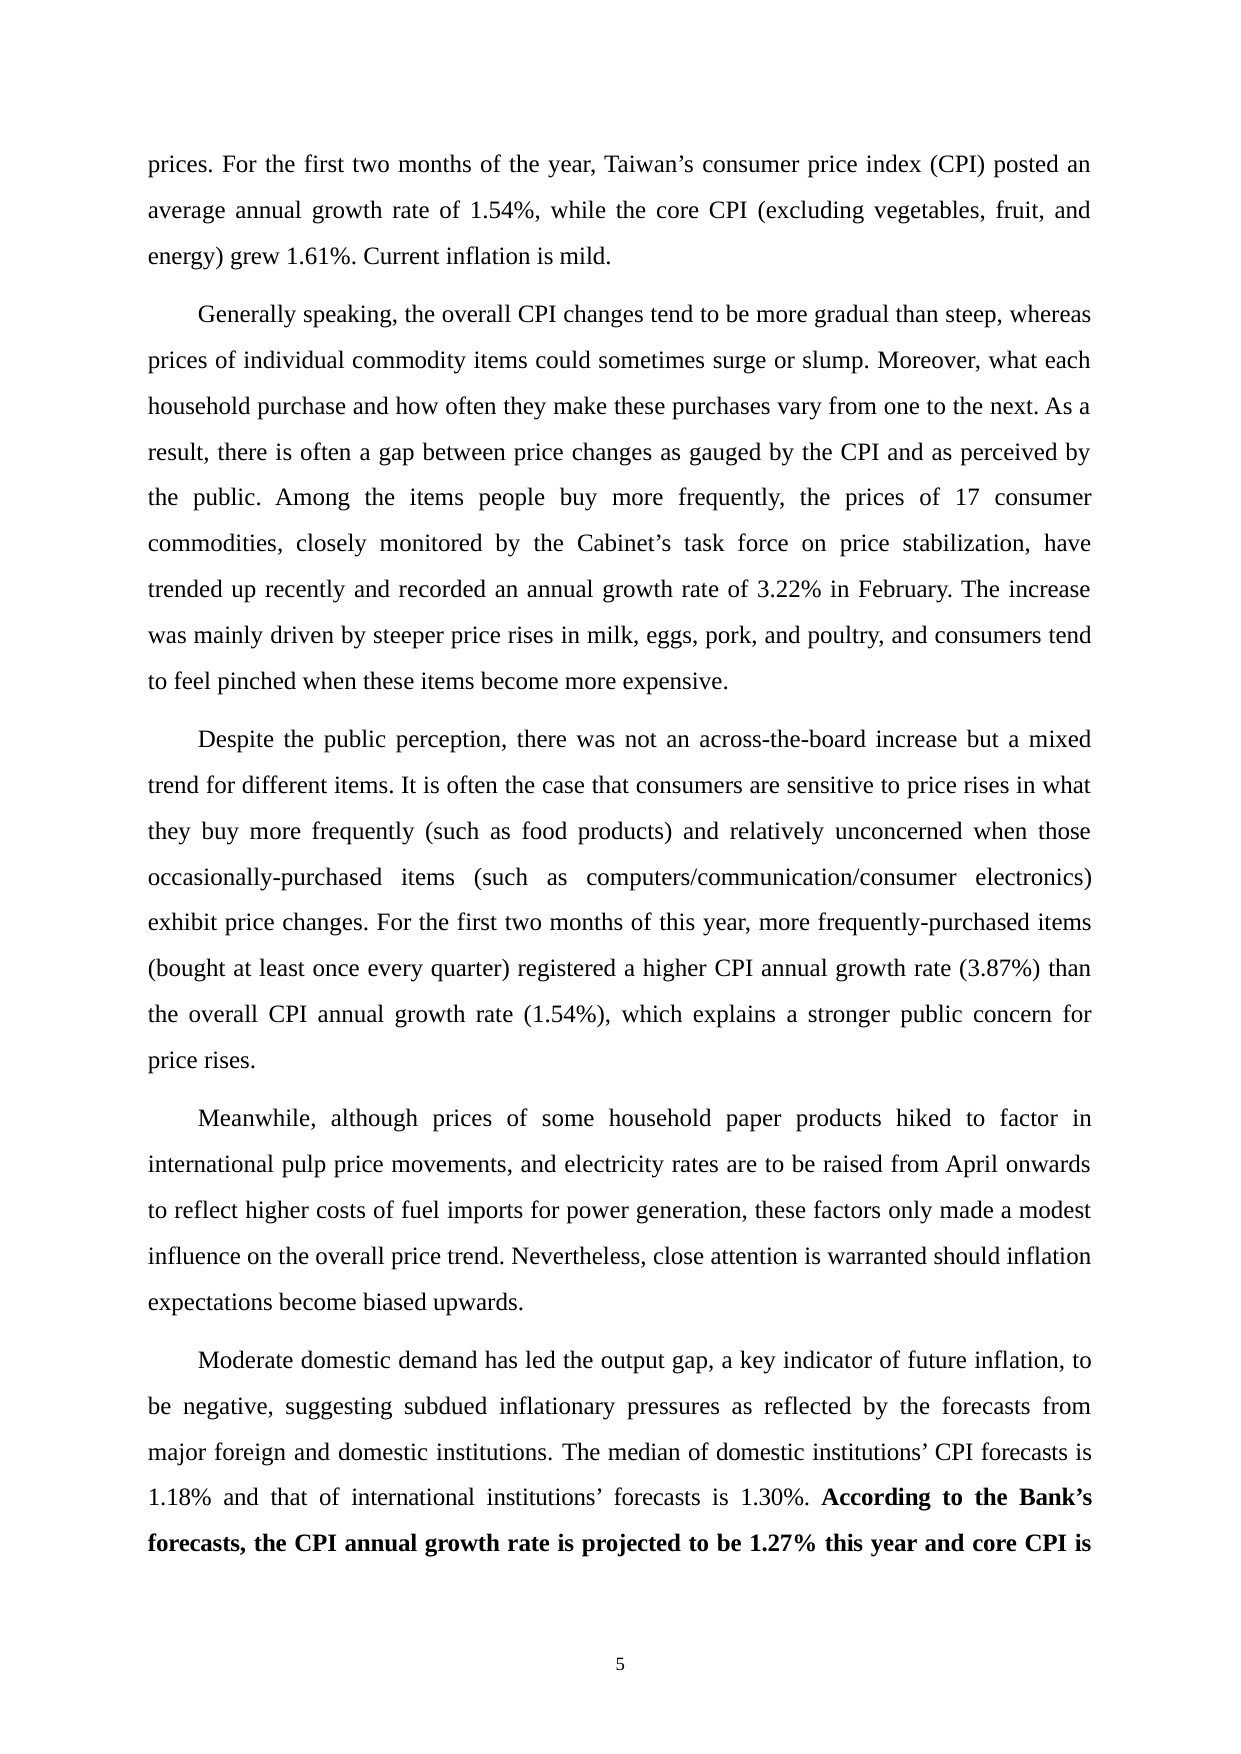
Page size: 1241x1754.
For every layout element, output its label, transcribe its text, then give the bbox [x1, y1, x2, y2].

text Generally speaking, the overall CPI changes tend to be more gradual than steep, whereas prices of individual commodity items could sometimes surge or slump. Moreover, what each household purchase and how often they make these purchases vary from one to the next. As a result, there is often a gap between price changes as gauged by the CPI and as perceived by the public. Among the items people buy more frequently, the prices of 17 consumer commodities, closely monitored by the Cabinet’s task force on price stabilization, have trended up recently and recorded an annual growth rate of 3.22% in February. The increase was mainly driven by steeper price rises in milk, eggs, pork, and poultry, and consumers tend to feel pinched when these items become more expensive. [148, 286, 1092, 698]
text prices. For the first two months of the year, Taiwan’s consumer price index (CPI) posted an average annual growth rate of 1.54%, while the core CPI (excluding vegetables, fruit, and energy) grew 1.61%. Current inflation is mild. [148, 136, 1092, 273]
text Moderate domestic demand has led the output gap, a key indicator of future inflation, to be negative, suggesting subdued inflationary pressures as reflected by the forecasts from major foreign and domestic institutions. The median of domestic institutions’ CPI forecasts is 1.18% and that of international institutions’ forecasts is 1.30%. According to the Bank’s forecasts, the CPI annual growth rate is projected to be 1.27% this year and core CPI is [148, 1332, 1092, 1561]
text Despite the public perception, there was not an across-the-board increase but a mixed trend for different items. It is often the case that consumers are sensitive to price rises in what they buy more frequently (such as food products) and relatively unconcerned when those occasionally-purchased items (such as computers/communication/consumer electronics) exhibit price changes. For the first two months of this year, more frequently-purchased items (bought at least once every quarter) registered a higher CPI annual growth rate (3.87%) than the overall CPI annual growth rate (1.54%), which explains a stronger public concern for price rises. [148, 711, 1092, 1077]
text Meanwhile, although prices of some household paper products hiked to factor in international pulp price movements, and electricity rates are to be raised from April onwards to reflect higher costs of fuel imports for power generation, these factors only made a modest influence on the overall price trend. Nevertheless, close attention is warranted should inflation expectations become biased upwards. [148, 1090, 1092, 1319]
